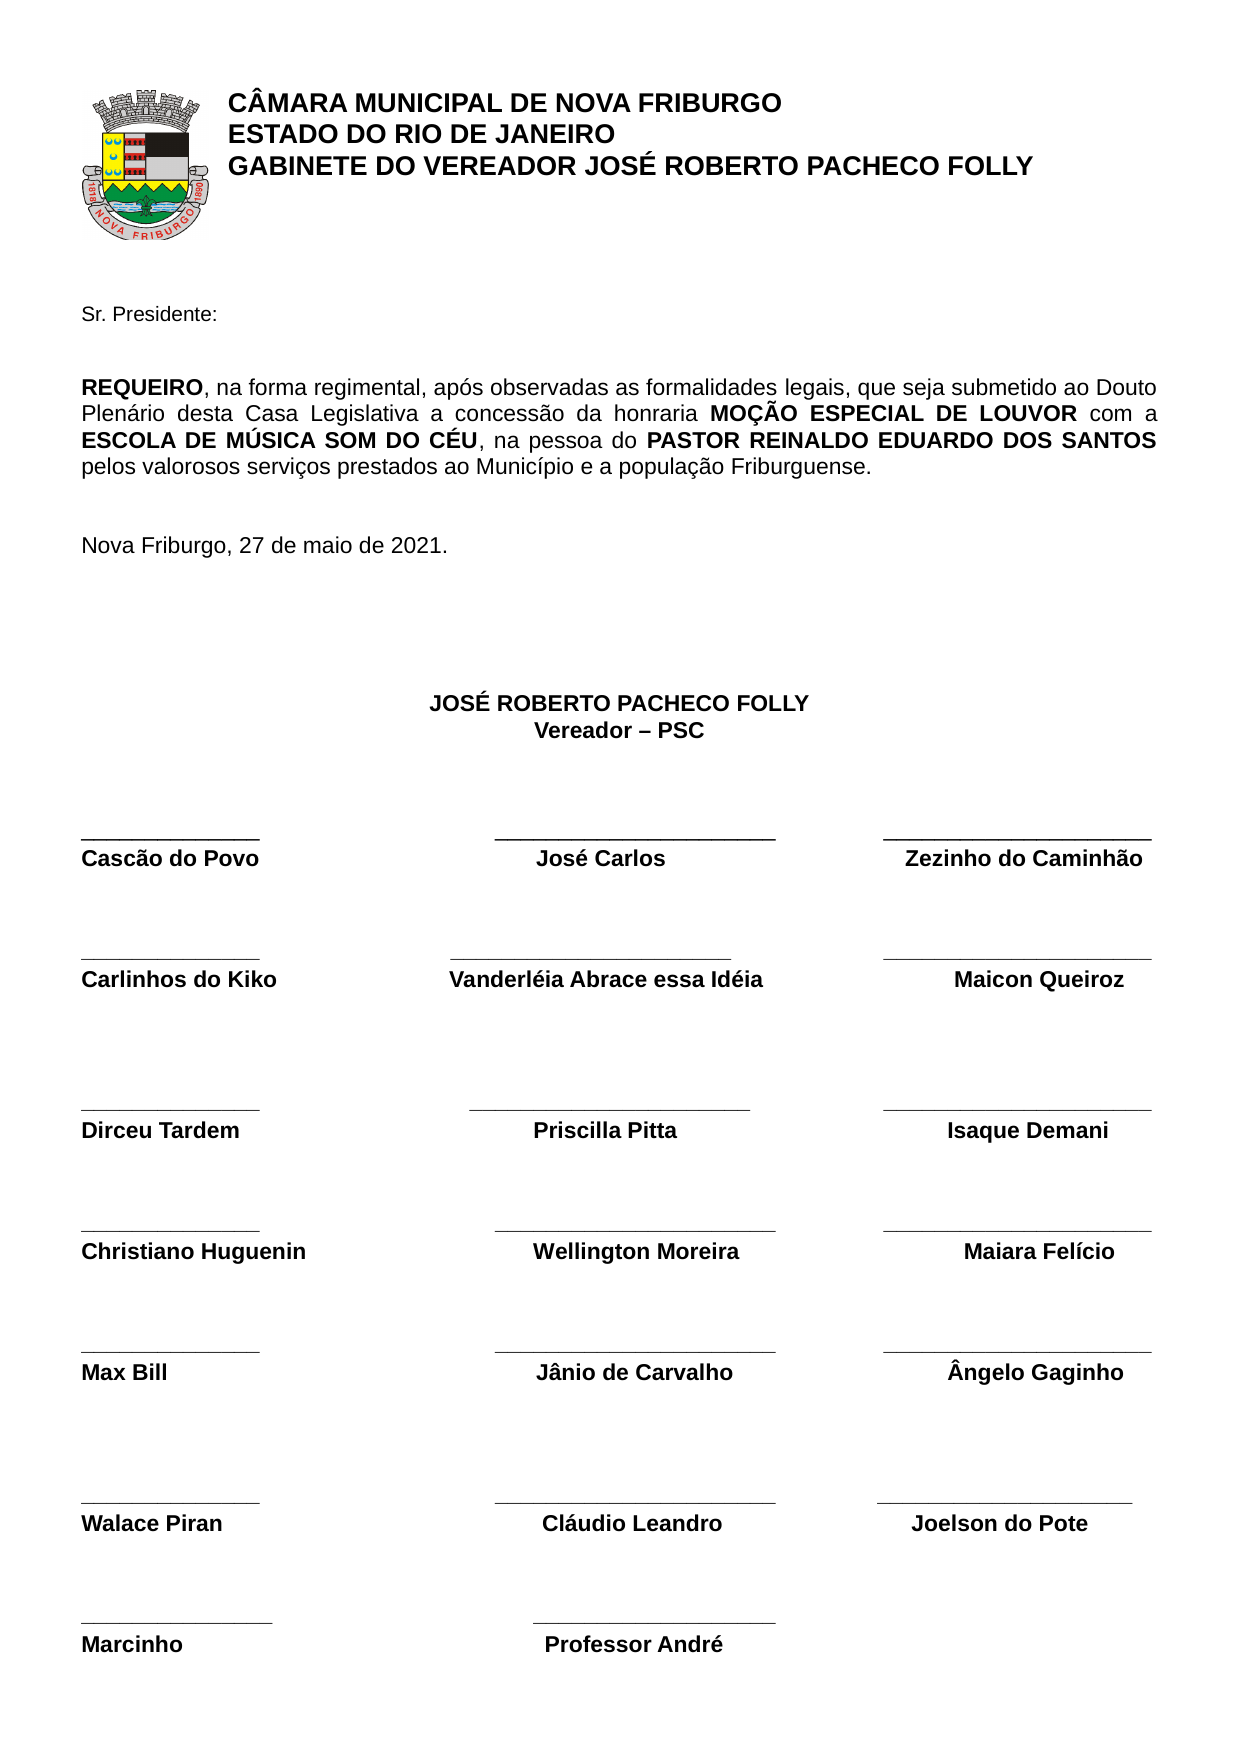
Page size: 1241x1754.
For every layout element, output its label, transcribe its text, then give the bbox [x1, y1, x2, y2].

text ______________ ______________________ _____________________ [81, 936, 1157, 962]
text Cascão do Povo José Carlos Zezinho do Caminhão [81, 845, 1157, 871]
text JOSÉ ROBERTO PACHECO FOLLY [81, 690, 1157, 717]
text GABINETE DO VEREADOR JOSÉ ROBERTO PACHECO FOLLY [209, 149, 1157, 181]
text ______________ ______________________ _____________________ [81, 1087, 1157, 1113]
text Nova Friburgo, 27 de maio de 2021. [81, 532, 1157, 558]
text ______________ ______________________ _____________________ [81, 1208, 1157, 1234]
text CÂMARA MUNICIPAL DE NOVA FRIBURGO [81, 87, 1157, 118]
text Vereador – PSC [81, 717, 1157, 743]
text ESTADO DO RIO DE JANEIRO [209, 118, 1157, 149]
text Dirceu Tardem Priscilla Pitta Isaque Demani [81, 1117, 1157, 1143]
text Sr. Presidente: [81, 302, 1157, 326]
text REQUEIRO, na forma regimental, após observadas as formalidades legais, que seja submetido ao Douto Plenário desta Casa Legislativa a concessão da honraria MOÇÃO ESPECIAL DE LOUVOR com a ESCOLA DE MÚSICA SOM DO CÉU, na pessoa do PASTOR REINALDO EDUARDO DOS SANTOS pelos valorosos serviços prestados ao Município e a população Friburguense. [81, 374, 1157, 479]
text Marcinho Professor André [81, 1631, 1157, 1657]
text Walace Piran Cláudio Leandro Joelson do Pote [81, 1510, 1157, 1536]
text Max Bill Jânio de Carvalho Ângelo Gaginho [81, 1359, 1157, 1385]
text _______________ ___________________ [81, 1600, 1157, 1627]
text ______________ ______________________ _____________________ [81, 1328, 1157, 1355]
text ______________ ______________________ ____________________ [81, 1479, 1157, 1506]
text Carlinhos do Kiko Vanderléia Abrace essa Idéia Maicon Queiroz [81, 966, 1157, 1022]
text Christiano Huguenin Wellington Moreira Maiara Felício [81, 1238, 1157, 1264]
text ______________ ______________________ _____________________ [81, 815, 1157, 841]
